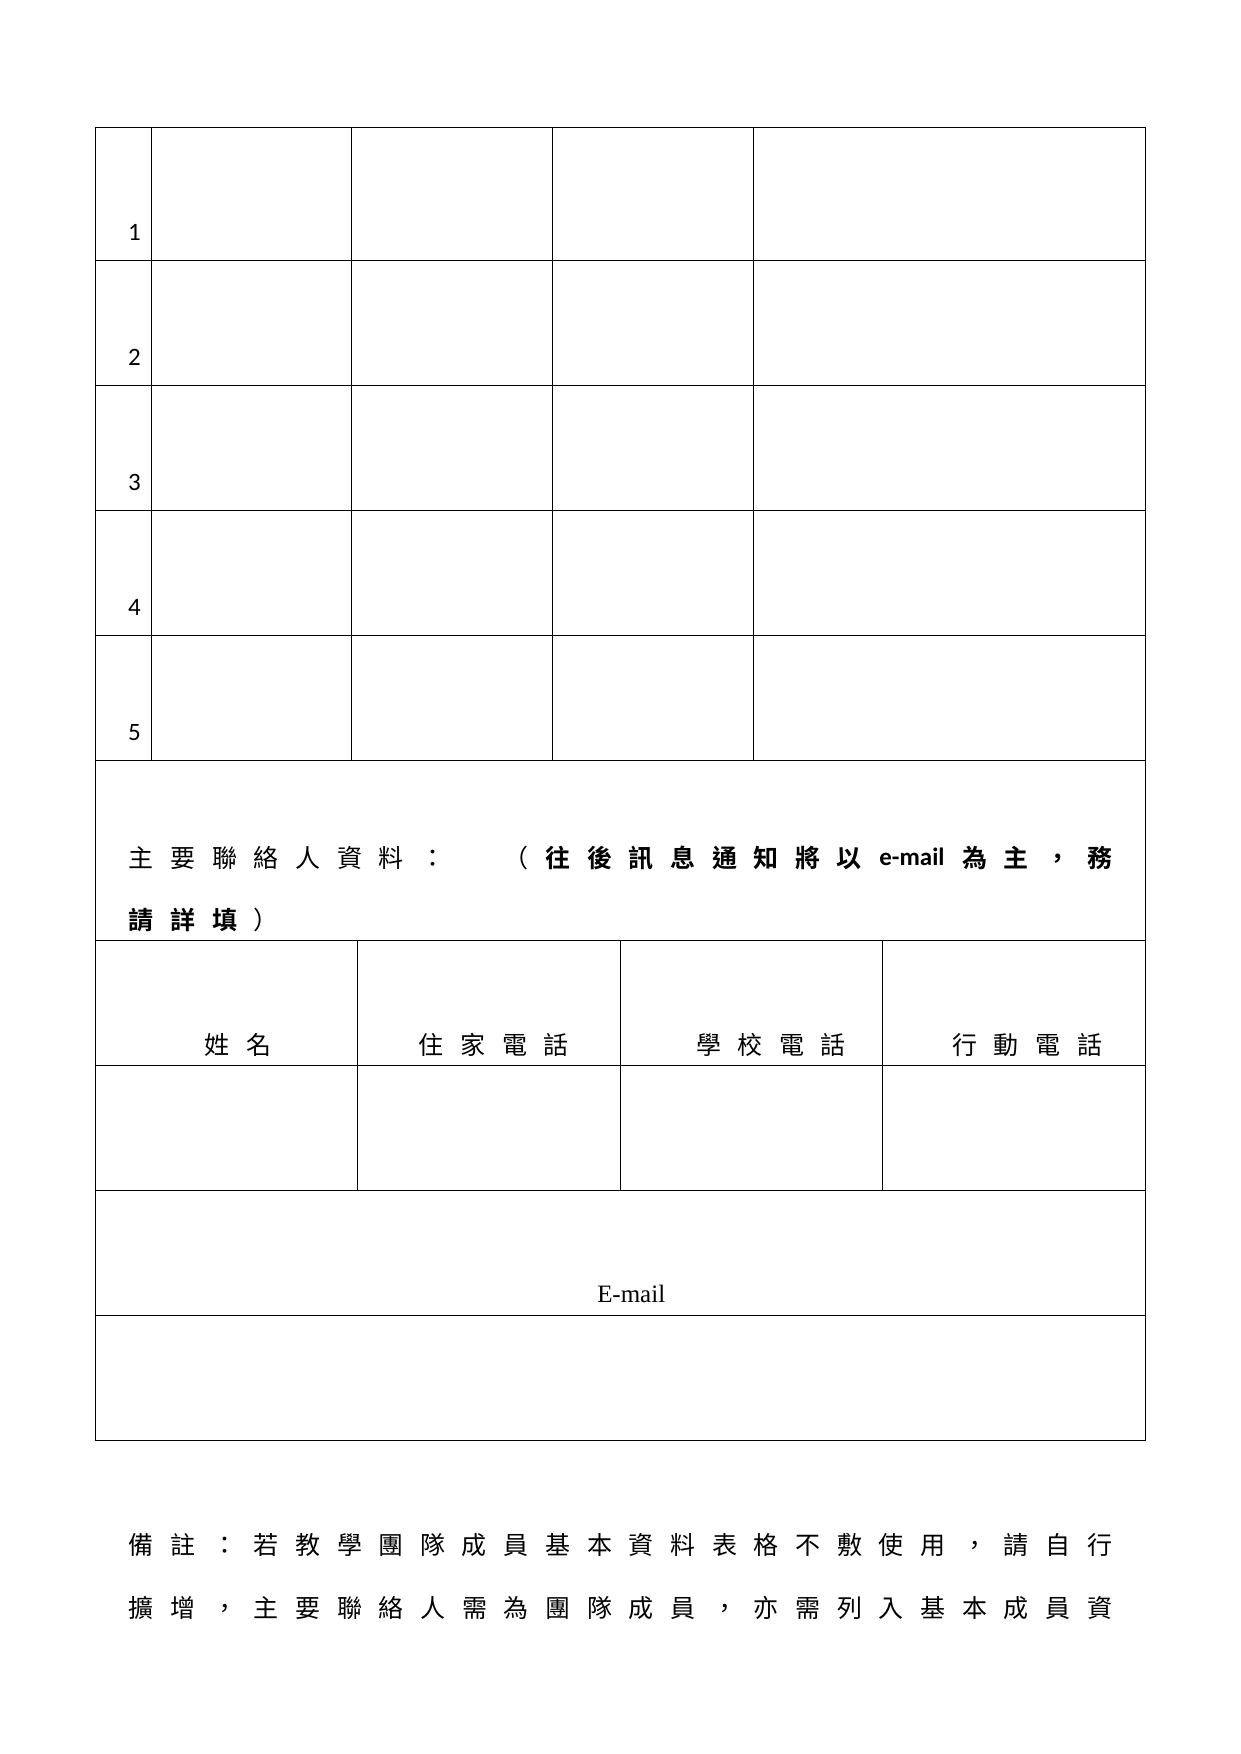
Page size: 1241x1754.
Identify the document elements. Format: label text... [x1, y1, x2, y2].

table_cell 住家電話 [358, 941, 620, 1064]
table_cell [352, 128, 552, 259]
table_cell [553, 128, 753, 259]
table_cell [358, 1066, 620, 1189]
table_cell [152, 128, 351, 259]
table_cell [152, 636, 351, 759]
table_cell 2 [96, 261, 151, 384]
table_cell [553, 261, 753, 384]
table_cell 姓名 [96, 941, 357, 1064]
table_cell [152, 511, 351, 634]
table_cell [754, 636, 1145, 759]
table_cell 學校電話 [621, 941, 882, 1064]
table_cell E-mail [96, 1191, 1145, 1314]
table_cell [754, 511, 1145, 634]
table_cell [152, 386, 351, 509]
table_cell [754, 261, 1145, 384]
table_cell 主要聯絡人資料： （往後訊息通知將以e-mail為主，務請詳填） [96, 761, 1145, 939]
table_cell [754, 386, 1145, 509]
table_cell 5 [96, 636, 151, 759]
table_cell 1 [96, 128, 151, 259]
text 備註：若教學團隊成員基本資料表格不敷使用，請自行擴增，主要聯絡人需為團隊成員，亦需列入基本成員資 [120, 1502, 1120, 1627]
table_cell 行動電話 [883, 941, 1145, 1064]
table_cell [152, 261, 351, 384]
table_cell [352, 386, 552, 509]
table_cell 4 [96, 511, 151, 634]
table_cell [883, 1066, 1145, 1189]
table_cell [96, 1066, 357, 1189]
table_cell [352, 511, 552, 634]
table_cell [352, 636, 552, 759]
table_cell [96, 1316, 1145, 1439]
table_cell [352, 261, 552, 384]
table_cell 3 [96, 386, 151, 509]
table_cell [553, 386, 753, 509]
table_cell [553, 636, 753, 759]
table_cell [553, 511, 753, 634]
table_cell [621, 1066, 882, 1189]
table_cell [754, 128, 1145, 259]
